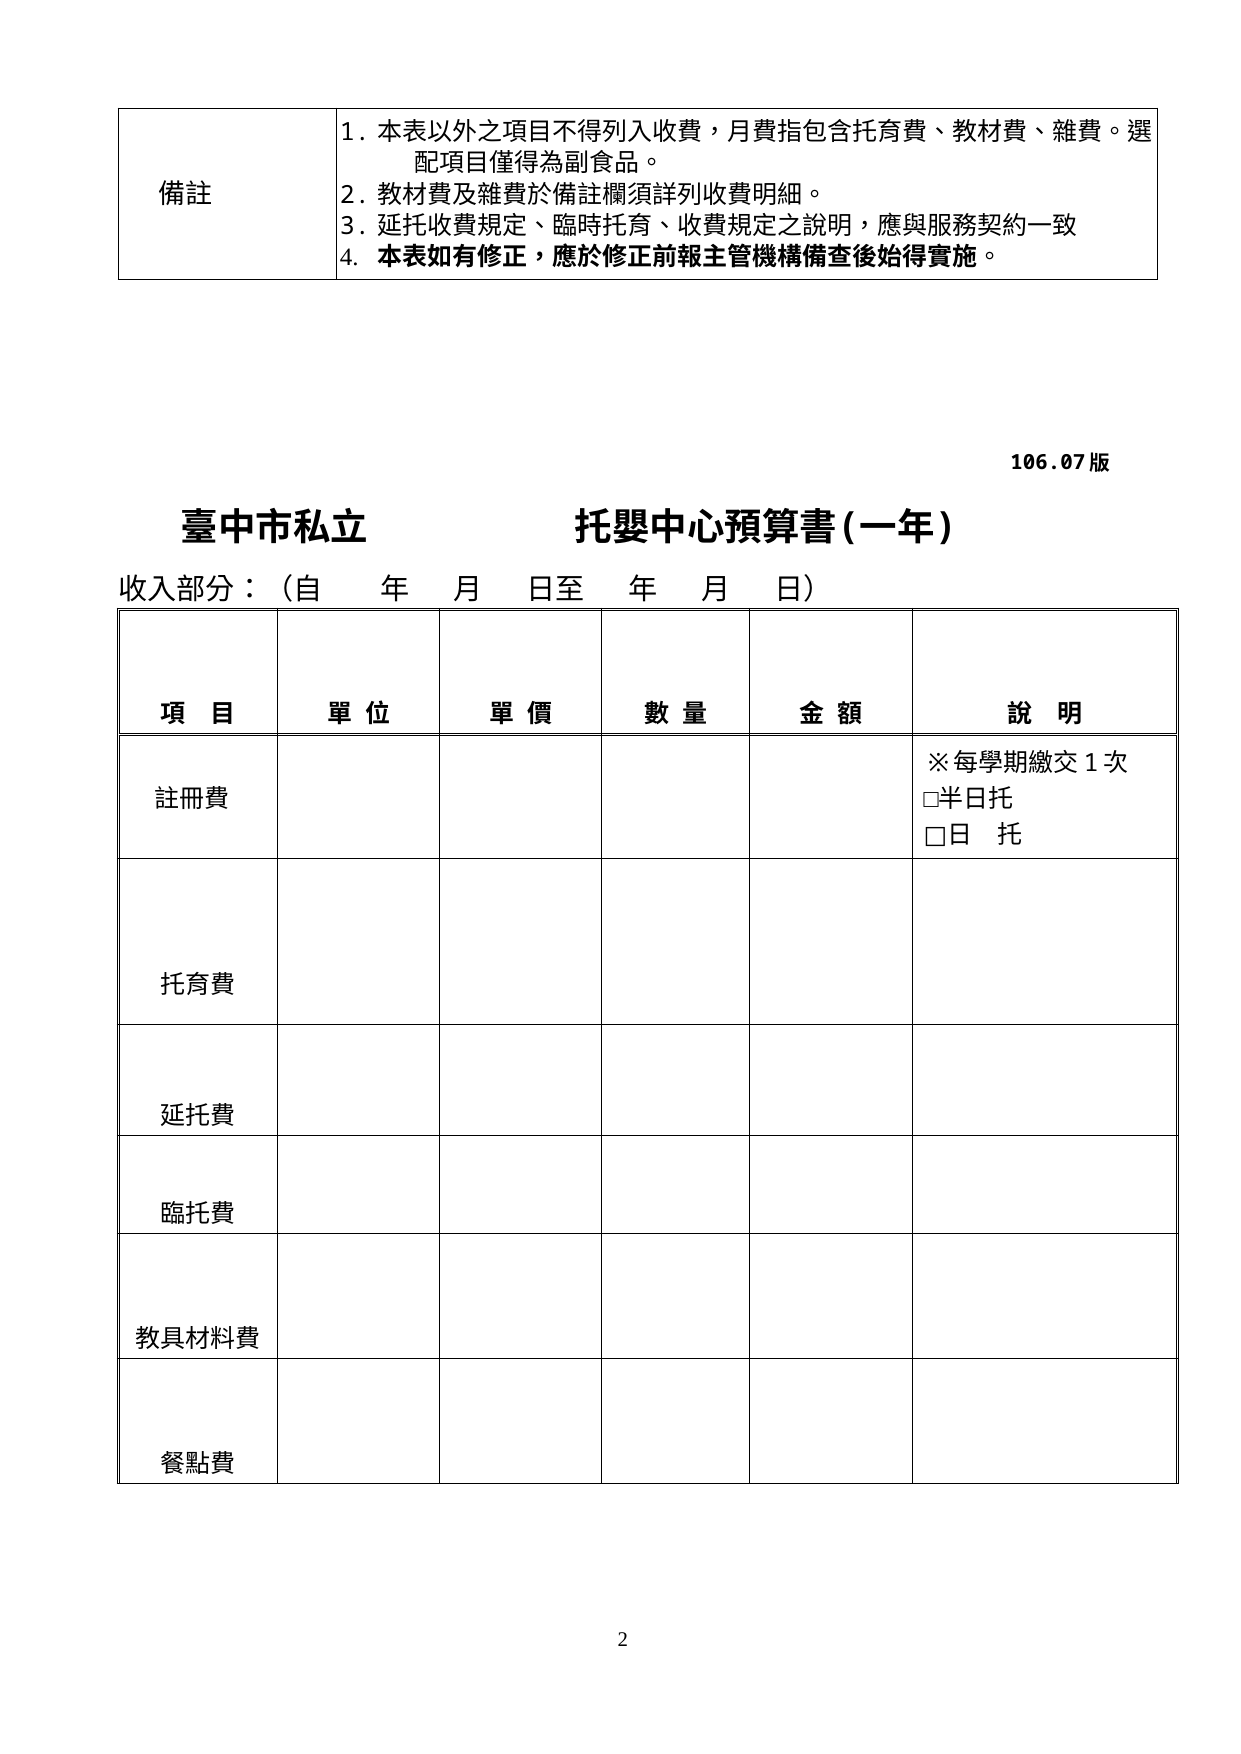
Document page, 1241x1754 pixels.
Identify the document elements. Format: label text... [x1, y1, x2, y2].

table_cell [440, 1136, 601, 1233]
table_cell [278, 1234, 439, 1358]
table_header 單 價 [440, 611, 601, 733]
table_cell 備註 [119, 109, 336, 279]
table_header 數 量 [602, 611, 749, 733]
table_cell 延托費 [120, 1025, 277, 1134]
table_cell [278, 1025, 439, 1134]
table_cell [278, 1136, 439, 1233]
table_cell [278, 1359, 439, 1483]
table_cell [913, 1234, 1176, 1358]
table_cell [913, 1136, 1176, 1233]
text 收入部分：（自 年 月 日至 年 月 日） [118, 545, 1152, 608]
table_cell 托育費 [120, 859, 277, 1024]
table_cell [602, 1025, 749, 1134]
table_cell [440, 1234, 601, 1358]
table_cell [440, 736, 601, 858]
table_cell [750, 1025, 912, 1134]
table_cell [750, 1136, 912, 1233]
table_cell [750, 859, 912, 1024]
table_cell [278, 736, 439, 858]
table_cell [913, 1359, 1176, 1483]
table_cell [440, 859, 601, 1024]
table_cell 臨托費 [120, 1136, 277, 1233]
table_cell ※每學期繳交1次 □半日托 □日 托 [913, 736, 1176, 858]
table_header 單 位 [278, 611, 439, 733]
table_cell [440, 1359, 601, 1483]
table_cell [602, 859, 749, 1024]
table_cell 餐點費 [120, 1359, 277, 1483]
table_cell [602, 736, 749, 858]
table_cell 本表以外之項目不得列入收費，月費指包含托育費、教材費、雜費。選配項目僅得為副食品。 教材費及雜費於備註欄須詳列收費明細。 延托收費規定、臨時托育、收費規定之說明，應與服務契約一致 本表如有修正，應於修正前報主管機構備查後始得實施。 [337, 109, 1157, 279]
table_header 說明 [913, 611, 1176, 733]
table_cell [278, 859, 439, 1024]
table_cell [602, 1136, 749, 1233]
table_cell [440, 1025, 601, 1134]
table_cell [750, 736, 912, 858]
text 臺中市私立 托嬰中心預算書(一年) [143, 483, 1152, 545]
table_cell 教具材料費 [120, 1234, 277, 1358]
table_cell [913, 859, 1176, 1024]
table_cell [913, 1025, 1176, 1134]
table_cell 註冊費 [120, 736, 277, 858]
table_cell [602, 1234, 749, 1358]
table_cell [750, 1234, 912, 1358]
table_header 金 額 [750, 611, 912, 733]
text 106.07版 [143, 420, 1110, 483]
table_cell [750, 1359, 912, 1483]
table_cell [602, 1359, 749, 1483]
table_header 項目 [120, 611, 277, 733]
